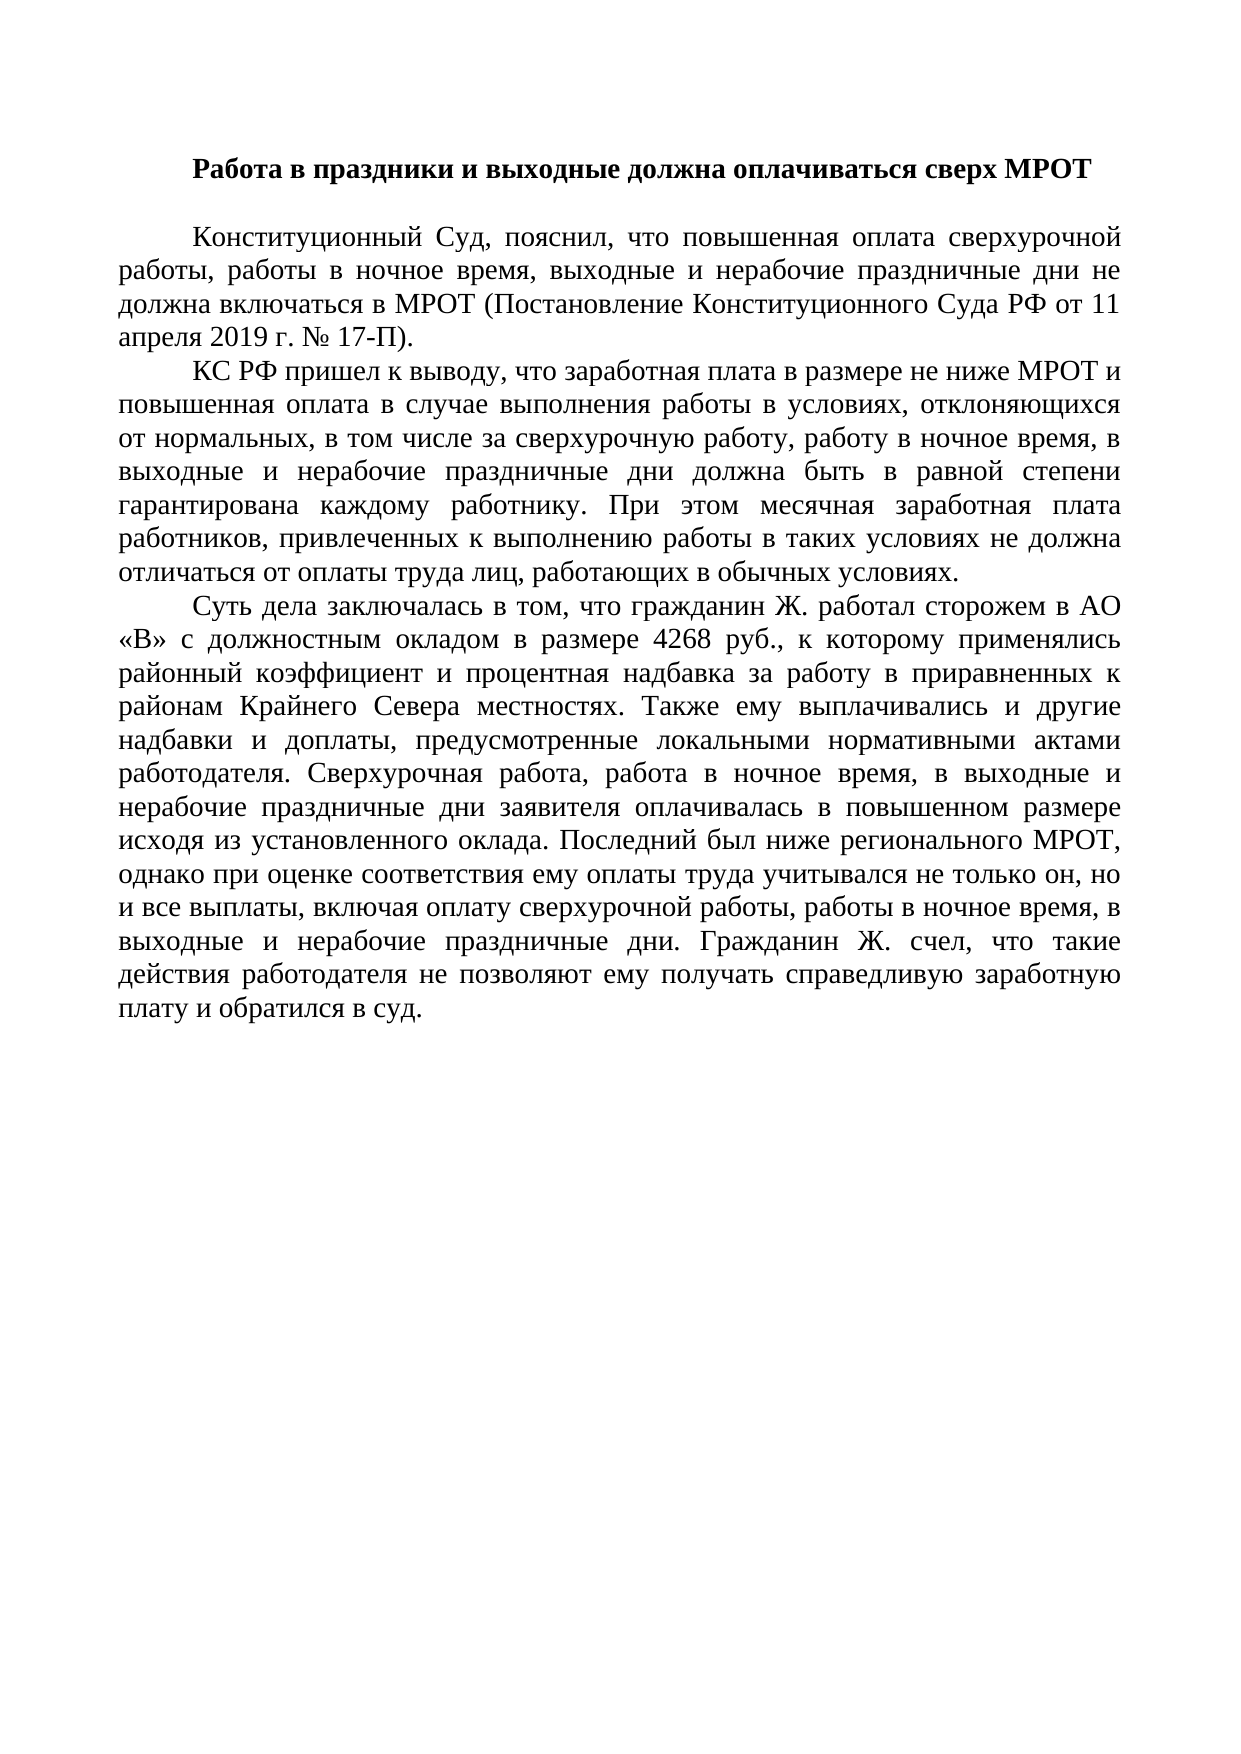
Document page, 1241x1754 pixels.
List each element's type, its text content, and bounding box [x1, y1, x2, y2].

text Конституционный Суд, пояснил, что повышенная оплата сверхурочной работы, работы в ночное время, выходные и нерабочие праздничные дни не должна включаться в МРОТ (Постановление Конституционного Суда РФ от 11 апреля 2019 г. № 17-П). [118, 219, 1122, 353]
text Суть дела заключалась в том, что гражданин Ж. работал сторожем в АО «В» с должностным окладом в размере 4268 руб., к которому применялись районный коэффициент и процентная надбавка за работу в приравненных к районам Крайнего Севера местностях. Также ему выплачивались и другие надбавки и доплаты, предусмотренные локальными нормативными актами работодателя. Сверхурочная работа, работа в ночное время, в выходные и нерабочие праздничные дни заявителя оплачивалась в повышенном размере исходя из установленного оклада. Последний был ниже регионального МРОТ, однако при оценке соответствия ему оплаты труда учитывался не только он, но и все выплаты, включая оплату сверхурочной работы, работы в ночное время, в выходные и нерабочие праздничные дни. Гражданин Ж. счел, что такие действия работодателя не позволяют ему получать справедливую заработную плату и обратился в суд. [118, 588, 1122, 1024]
text Работа в праздники и выходные должна оплачиваться сверх МРОТ [118, 152, 1122, 185]
text КС РФ пришел к выводу, что заработная плата в размере не ниже МРОТ и повышенная оплата в случае выполнения работы в условиях, отклоняющихся от нормальных, в том числе за сверхурочную работу, работу в ночное время, в выходные и нерабочие праздничные дни должна быть в равной степени гарантирована каждому работнику. При этом месячная заработная плата работников, привлеченных к выполнению работы в таких условиях не должна отличаться от оплаты труда лиц, работающих в обычных условиях. [118, 353, 1122, 588]
